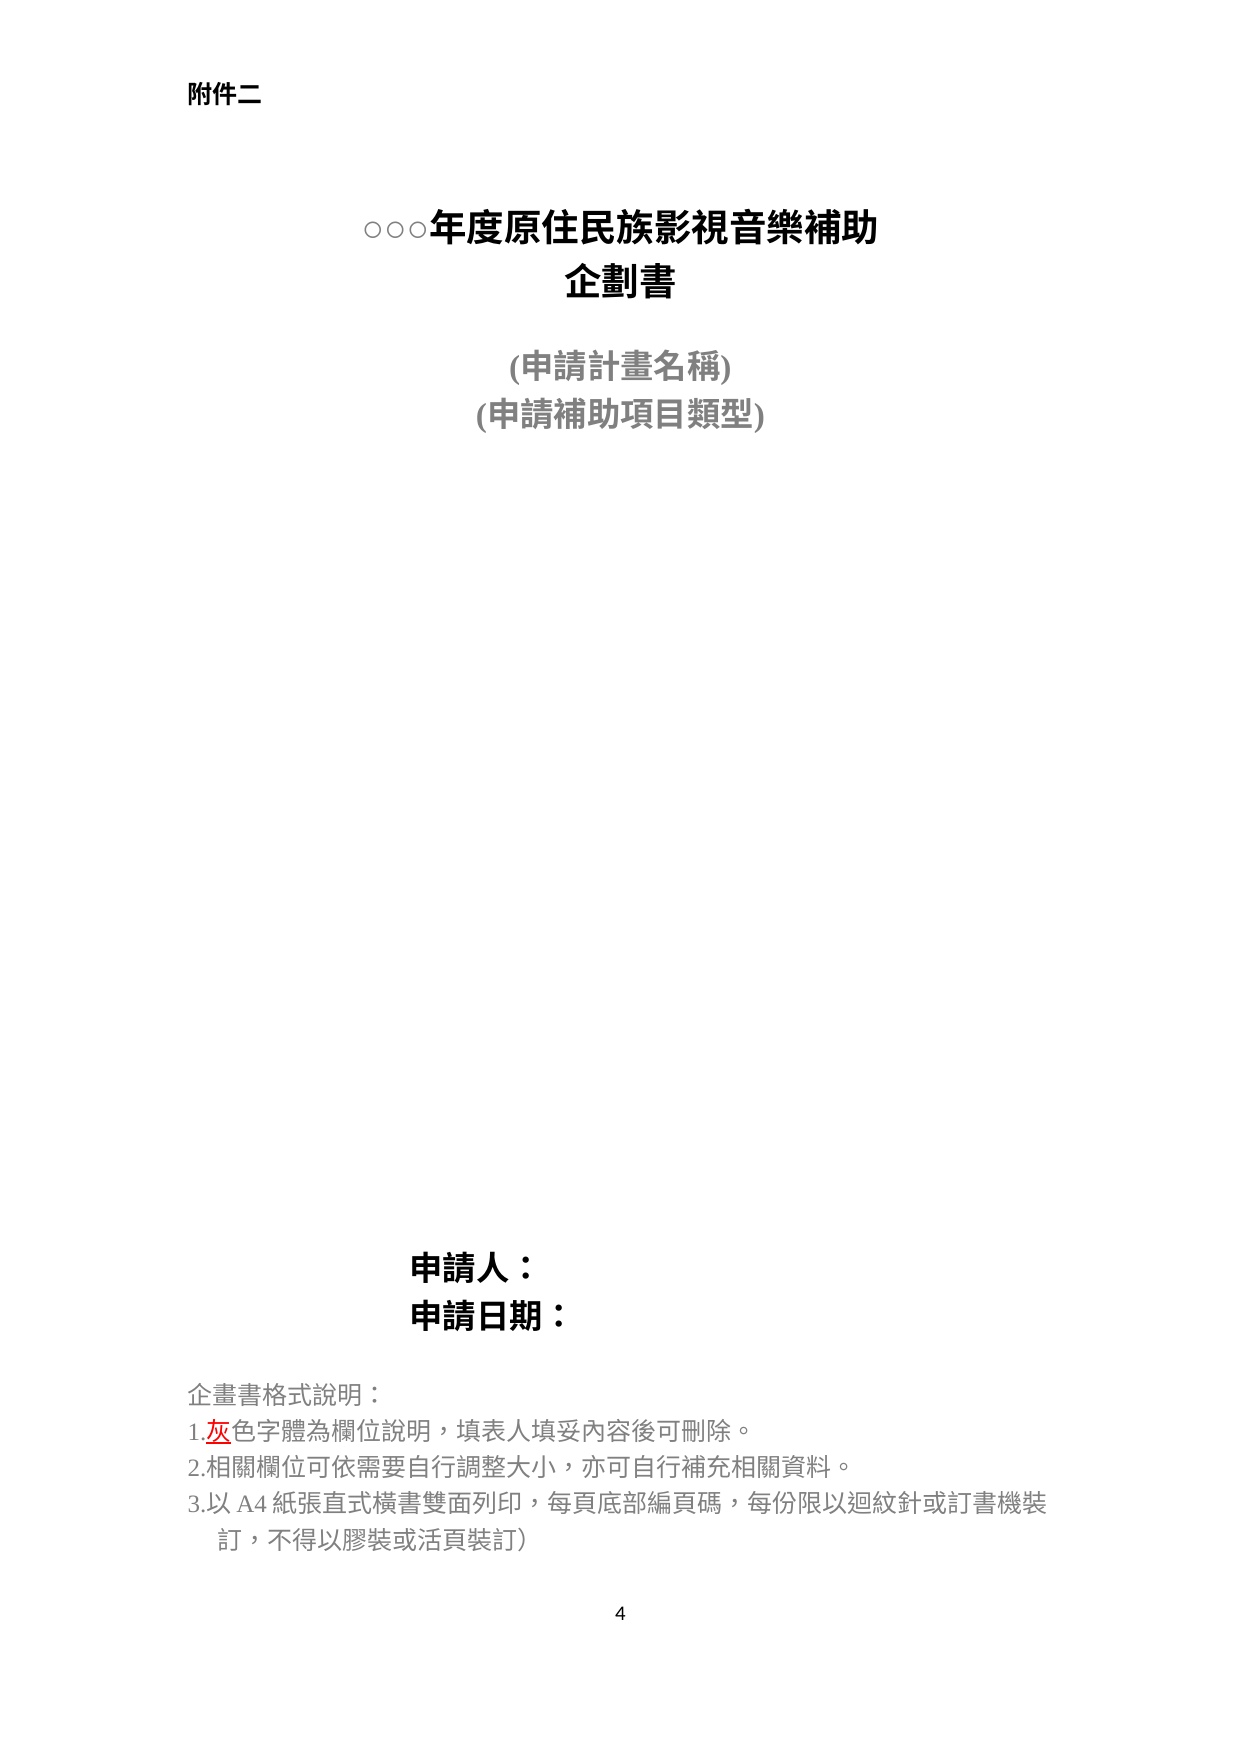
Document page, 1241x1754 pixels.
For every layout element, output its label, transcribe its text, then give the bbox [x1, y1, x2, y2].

text 申請人： [187, 1241, 1053, 1289]
text (申請補助項目類型) [187, 388, 1053, 436]
text (申請計畫名稱) [187, 340, 1053, 388]
text 企畫書格式說明： [187, 1375, 1053, 1411]
list 灰色字體為欄位說明，填表人填妥內容後可刪除。 [187, 1411, 1053, 1448]
text 附件二 [187, 75, 1053, 111]
text 企劃書 [187, 252, 1053, 306]
text ○○○年度原住民族影視音樂補助 [187, 197, 1053, 252]
text 申請日期： [187, 1289, 1053, 1338]
list 以A4紙張直式橫書雙面列印，每頁底部編頁碼，每份限以迴紋針或訂書機裝訂，不得以膠裝或活頁裝訂） [187, 1484, 1053, 1556]
list 相關欄位可依需要自行調整大小，亦可自行補充相關資料。 [187, 1448, 1053, 1484]
